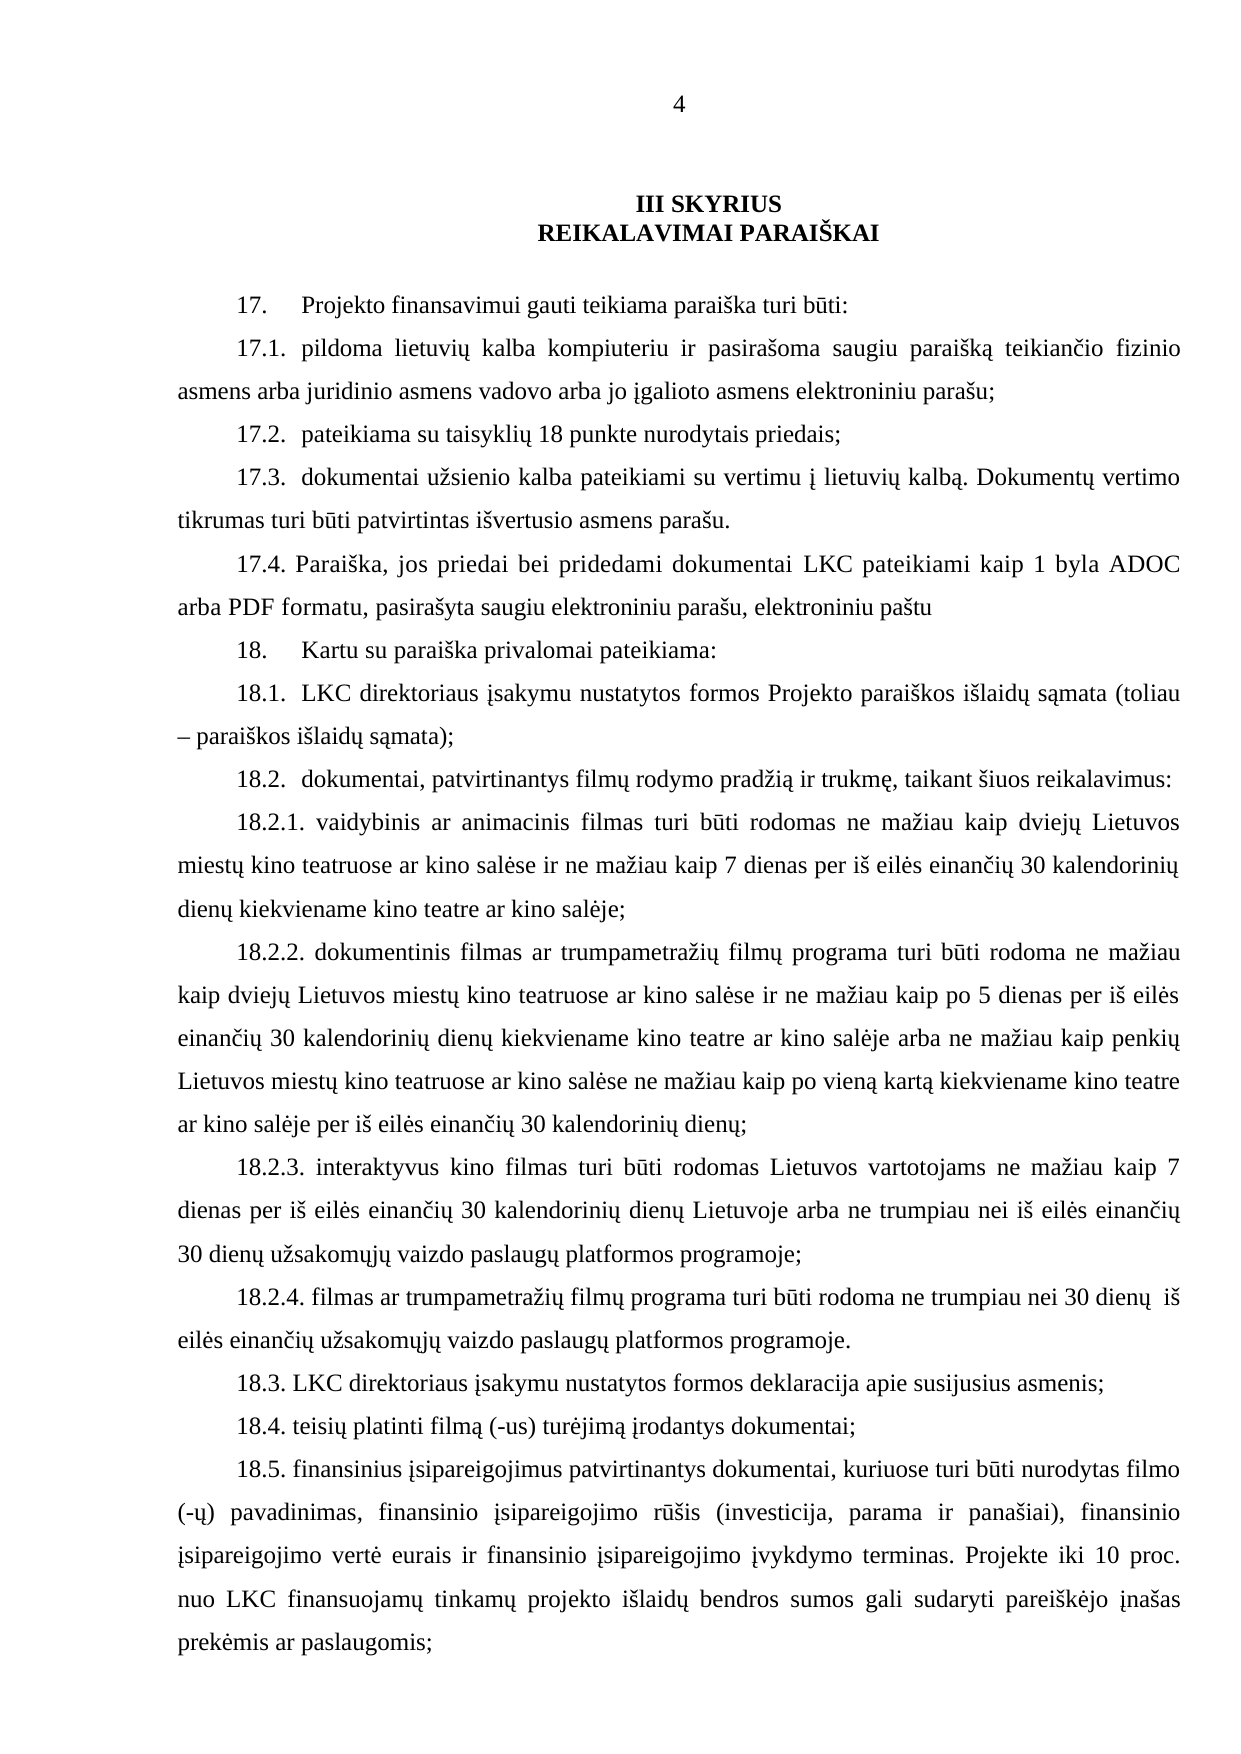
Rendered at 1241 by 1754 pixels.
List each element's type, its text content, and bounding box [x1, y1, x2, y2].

text 18.2. dokumentai, patvirtinantys filmų rodymo pradžią ir trukmę, taikant šiuos reikalavimus: [177, 764, 1181, 793]
text 18.2.1. vaidybinis ar animacinis filmas turi būti rodomas ne mažiau kaip dviejų Lietuvos miestų kino teatruose ar kino salėse ir ne mažiau kaip 7 dienas per iš eilės einančių 30 kalendorinių dienų kiekviename kino teatre ar kino salėje; [177, 807, 1181, 922]
text 17.3. dokumentai užsienio kalba pateikiami su vertimu į lietuvių kalbą. Dokumentų vertimo tikrumas turi būti patvirtintas išvertusio asmens parašu. [177, 462, 1181, 534]
text 18.2.4. filmas ar trumpametražių filmų programa turi būti rodoma ne trumpiau nei 30 dienų iš eilės einančių užsakomųjų vaizdo paslaugų platformos programoje. [177, 1282, 1181, 1354]
text 18.3. LKC direktoriaus įsakymu nustatytos formos deklaracija apie susijusius asmenis; [177, 1368, 1181, 1397]
text 18.2.2. dokumentinis filmas ar trumpametražių filmų programa turi būti rodoma ne mažiau kaip dviejų Lietuvos miestų kino teatruose ar kino salėse ir ne mažiau kaip po 5 dienas per iš eilės einančių 30 kalendorinių dienų kiekviename kino teatre ar kino salėje arba ne mažiau kaip penkių Lietuvos miestų kino teatruose ar kino salėse ne mažiau kaip po vieną kartą kiekviename kino teatre ar kino salėje per iš eilės einančių 30 kalendorinių dienų; [177, 937, 1181, 1138]
text III SKYRIUS [177, 189, 1181, 218]
text REIKALAVIMAI PARAIŠKAI [236, 218, 1181, 247]
text 17.4. Paraiška, jos priedai bei pridedami dokumentai LKC pateikiami kaip 1 byla ADOC arba PDF formatu, pasirašyta saugiu elektroniniu parašu, elektroniniu paštu [177, 549, 1181, 621]
text 18.4. teisių platinti filmą (-us) turėjimą įrodantys dokumentai; [177, 1411, 1181, 1440]
text 17.2. pateikiama su taisyklių 18 punkte nurodytais priedais; [177, 419, 1181, 448]
text 18. Kartu su paraiška privalomai pateikiama: [177, 635, 1181, 664]
text 18.5. finansinius įsipareigojimus patvirtinantys dokumentai, kuriuose turi būti nurodytas filmo (-ų) pavadinimas, finansinio įsipareigojimo rūšis (investicija, parama ir panašiai), finansinio įsipareigojimo vertė eurais ir finansinio įsipareigojimo įvykdymo terminas. Projekte iki 10 proc. nuo LKC finansuojamų tinkamų projekto išlaidų bendros sumos gali sudaryti pareiškėjo įnašas prekėmis ar paslaugomis; [177, 1454, 1181, 1656]
text 17. Projekto finansavimui gauti teikiama paraiška turi būti: [177, 290, 1181, 319]
text 17.1. pildoma lietuvių kalba kompiuteriu ir pasirašoma saugiu paraišką teikiančio fizinio asmens arba juridinio asmens vadovo arba jo įgalioto asmens elektroniniu parašu; [177, 333, 1181, 405]
text 18.1. LKC direktoriaus įsakymu nustatytos formos Projekto paraiškos išlaidų sąmata (toliau – paraiškos išlaidų sąmata); [177, 678, 1181, 750]
text 18.2.3. interaktyvus kino filmas turi būti rodomas Lietuvos vartotojams ne mažiau kaip 7 dienas per iš eilės einančių 30 kalendorinių dienų Lietuvoje arba ne trumpiau nei iš eilės einančių 30 dienų užsakomųjų vaizdo paslaugų platformos programoje; [177, 1152, 1181, 1267]
